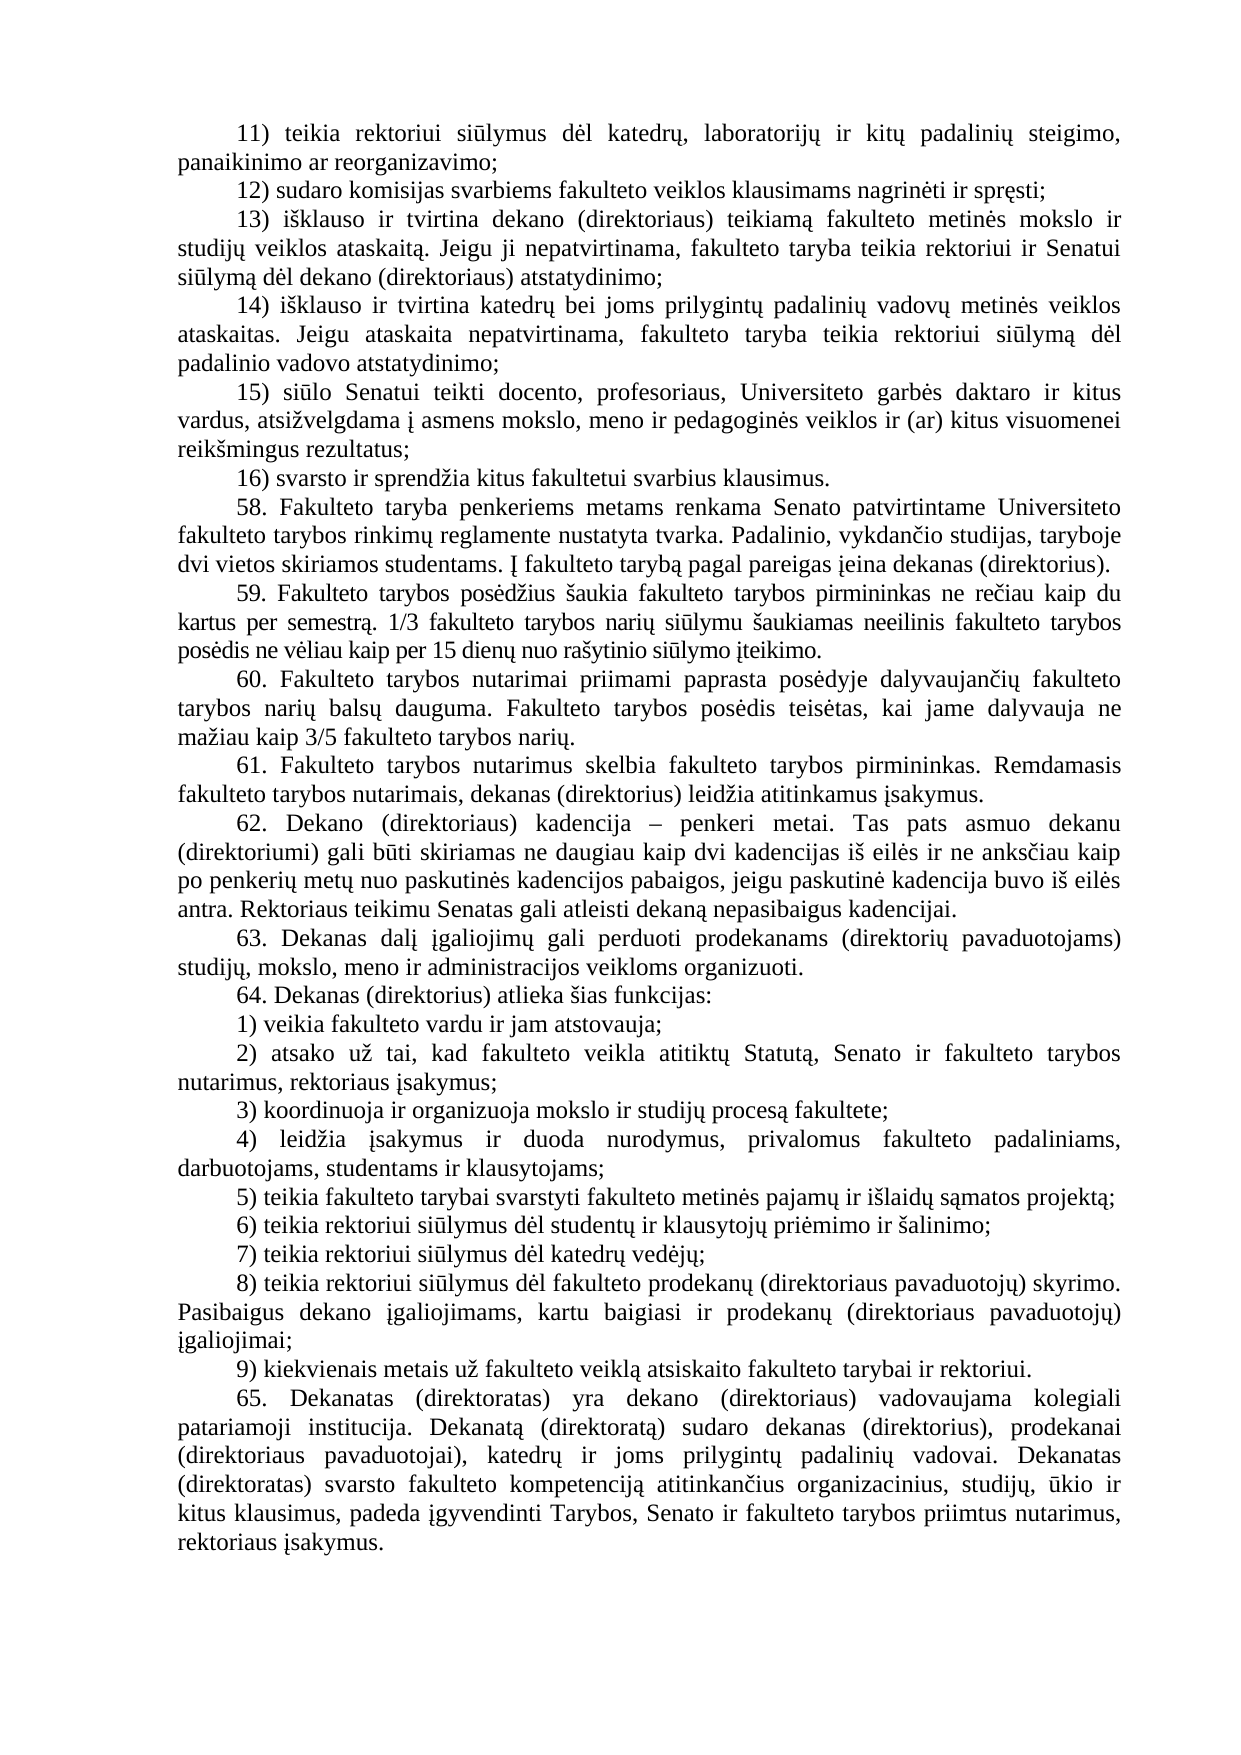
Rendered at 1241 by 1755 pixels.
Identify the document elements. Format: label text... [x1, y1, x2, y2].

text 7) teikia rektoriui siūlymus dėl katedrų vedėjų; [177, 1239, 1122, 1268]
text 12) sudaro komisijas svarbiems fakulteto veiklos klausimams nagrinėti ir spręsti; [177, 176, 1122, 204]
text 59. Fakulteto tarybos posėdžius šaukia fakulteto tarybos pirmininkas ne rečiau kaip du kartus per semestrą. 1/3 fakulteto tarybos narių siūlymu šaukiamas neeilinis fakulteto tarybos posėdis ne vėliau kaip per 15 dienų nuo rašytinio siūlymo įteikimo. [177, 578, 1122, 664]
text 65. Dekanatas (direktoratas) yra dekano (direktoriaus) vadovaujama kolegiali patariamoji institucija. Dekanatą (direktoratą) sudaro dekanas (direktorius), prodekanai (direktoriaus pavaduotojai), katedrų ir joms prilygintų padalinių vadovai. Dekanatas (direktoratas) svarsto fakulteto kompetenciją atitinkančius organizacinius, studijų, ūkio ir kitus klausimus, padeda įgyvendinti Tarybos, Senato ir fakulteto tarybos priimtus nutarimus, rektoriaus įsakymus. [177, 1383, 1122, 1556]
text 60. Fakulteto tarybos nutarimai priimami paprasta posėdyje dalyvaujančių fakulteto tarybos narių balsų dauguma. Fakulteto tarybos posėdis teisėtas, kai jame dalyvauja ne mažiau kaip 3/5 fakulteto tarybos narių. [177, 664, 1122, 751]
text 58. Fakulteto taryba penkeriems metams renkama Senato patvirtintame Universiteto fakulteto tarybos rinkimų reglamente nustatyta tvarka. Padalinio, vykdančio studijas, taryboje dvi vietos skiriamos studentams. Į fakulteto tarybą pagal pareigas įeina dekanas (direktorius). [177, 492, 1122, 578]
text 6) teikia rektoriui siūlymus dėl studentų ir klausytojų priėmimo ir šalinimo; [177, 1211, 1122, 1239]
text 5) teikia fakulteto tarybai svarstyti fakulteto metinės pajamų ir išlaidų sąmatos projektą; [177, 1182, 1122, 1211]
text 3) koordinuoja ir organizuoja mokslo ir studijų procesą fakultete; [177, 1096, 1122, 1124]
text 62. Dekano (direktoriaus) kadencija – penkeri metai. Tas pats asmuo dekanu (direktoriumi) gali būti skiriamas ne daugiau kaip dvi kadencijas iš eilės ir ne anksčiau kaip po penkerių metų nuo paskutinės kadencijos pabaigos, jeigu paskutinė kadencija buvo iš eilės antra. Rektoriaus teikimu Senatas gali atleisti dekaną nepasibaigus kadencijai. [177, 808, 1122, 923]
text 61. Fakulteto tarybos nutarimus skelbia fakulteto tarybos pirmininkas. Remdamasis fakulteto tarybos nutarimais, dekanas (direktorius) leidžia atitinkamus įsakymus. [177, 751, 1122, 808]
text 9) kiekvienais metais už fakulteto veiklą atsiskaito fakulteto tarybai ir rektoriui. [177, 1354, 1122, 1383]
text 15) siūlo Senatui teikti docento, profesoriaus, Universiteto garbės daktaro ir kitus vardus, atsižvelgdama į asmens mokslo, meno ir pedagoginės veiklos ir (ar) kitus visuomenei reikšmingus rezultatus; [177, 377, 1122, 463]
text 11) teikia rektoriui siūlymus dėl katedrų, laboratorijų ir kitų padalinių steigimo, panaikinimo ar reorganizavimo; [177, 118, 1122, 176]
text 13) išklauso ir tvirtina dekano (direktoriaus) teikiamą fakulteto metinės mokslo ir studijų veiklos ataskaitą. Jeigu ji nepatvirtinama, fakulteto taryba teikia rektoriui ir Senatui siūlymą dėl dekano (direktoriaus) atstatydinimo; [177, 204, 1122, 291]
text 64. Dekanas (direktorius) atlieka šias funkcijas: [177, 981, 1122, 1009]
text 2) atsako už tai, kad fakulteto veikla atitiktų Statutą, Senato ir fakulteto tarybos nutarimus, rektoriaus įsakymus; [177, 1038, 1122, 1096]
text 63. Dekanas dalį įgaliojimų gali perduoti prodekanams (direktorių pavaduotojams) studijų, mokslo, meno ir administracijos veikloms organizuoti. [177, 923, 1122, 981]
text 8) teikia rektoriui siūlymus dėl fakulteto prodekanų (direktoriaus pavaduotojų) skyrimo. Pasibaigus dekano įgaliojimams, kartu baigiasi ir prodekanų (direktoriaus pavaduotojų) įgaliojimai; [177, 1268, 1122, 1354]
text 1) veikia fakulteto vardu ir jam atstovauja; [177, 1009, 1122, 1038]
text 14) išklauso ir tvirtina katedrų bei joms prilygintų padalinių vadovų metinės veiklos ataskaitas. Jeigu ataskaita nepatvirtinama, fakulteto taryba teikia rektoriui siūlymą dėl padalinio vadovo atstatydinimo; [177, 291, 1122, 377]
text 16) svarsto ir sprendžia kitus fakultetui svarbius klausimus. [177, 463, 1122, 492]
text 4) leidžia įsakymus ir duoda nurodymus, privalomus fakulteto padaliniams, darbuotojams, studentams ir klausytojams; [177, 1124, 1122, 1182]
